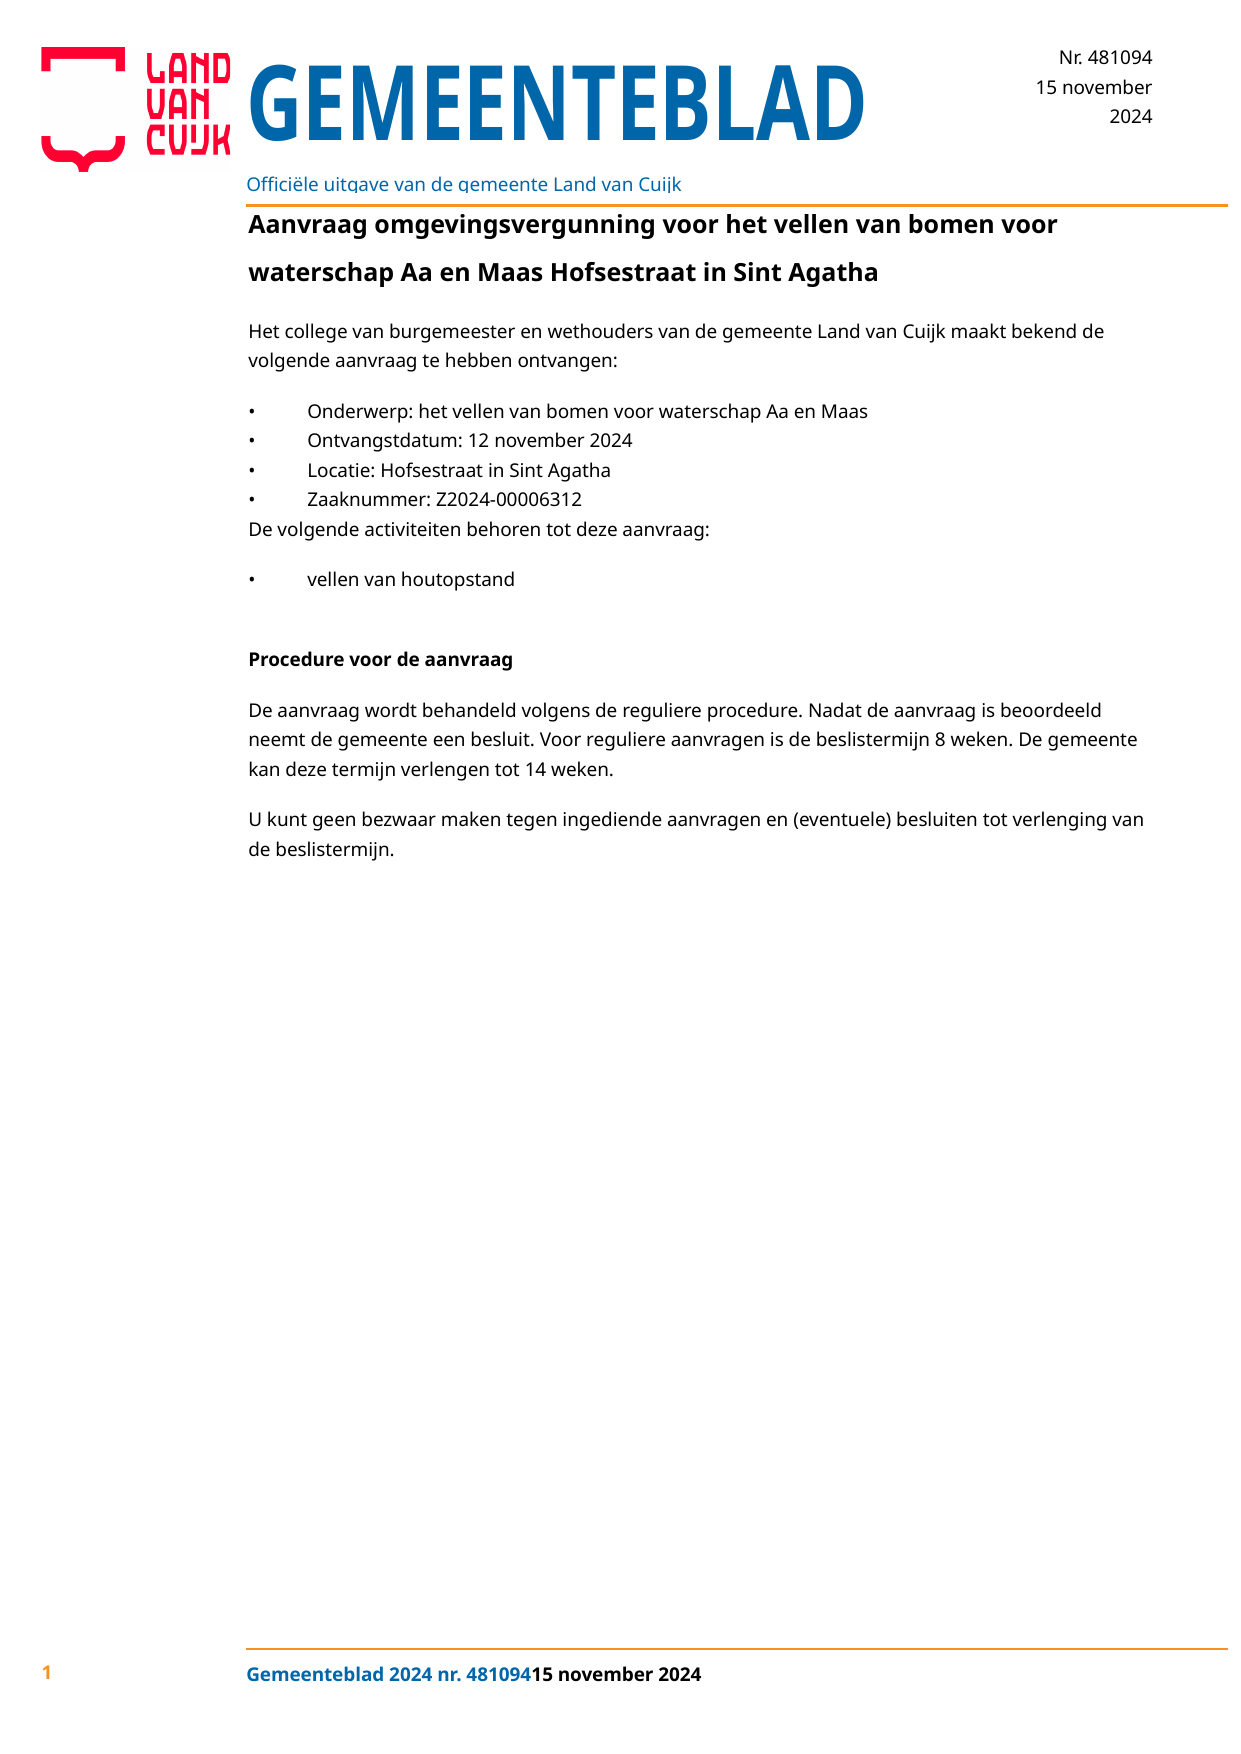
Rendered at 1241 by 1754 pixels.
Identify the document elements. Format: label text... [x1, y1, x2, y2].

list Zaaknummer: Z2024-00006312 [248, 487, 1152, 512]
text Het college van burgemeester en wethouders van de gemeente Land van Cuijk maakt bekend de volgende aanvraag te hebben ontvangen: [248, 318, 1152, 373]
text U kunt geen bezwaar maken tegen ingediende aanvragen en (eventuele) besluiten tot verlenging van de beslistermijn. [248, 807, 1152, 862]
list Locatie: Hofsestraat in Sint Agatha [248, 457, 1152, 483]
list Onderwerp: het vellen van bomen voor waterschap Aa en Maas [248, 398, 1152, 424]
text Aanvraag omgevingsvergunning voor het vellen van bomen voor waterschap Aa en Maas Hofsestraat in Sint Agatha [248, 207, 1152, 288]
picture [41, 47, 231, 172]
list vellen van houtopstand [248, 567, 1152, 592]
text De volgende activiteiten behoren tot deze aanvraag: [248, 516, 1152, 542]
text Procedure voor de aanvraag [248, 647, 1152, 672]
text De aanvraag wordt behandeld volgens de reguliere procedure. Nadat de aanvraag is beoordeeld neemt de gemeente een besluit. Voor reguliere aanvragen is de beslistermijn 8 weken. De gemeente kan deze termijn verlengen tot 14 weken. [248, 697, 1152, 782]
list Ontvangstdatum: 12 november 2024 [248, 427, 1152, 453]
